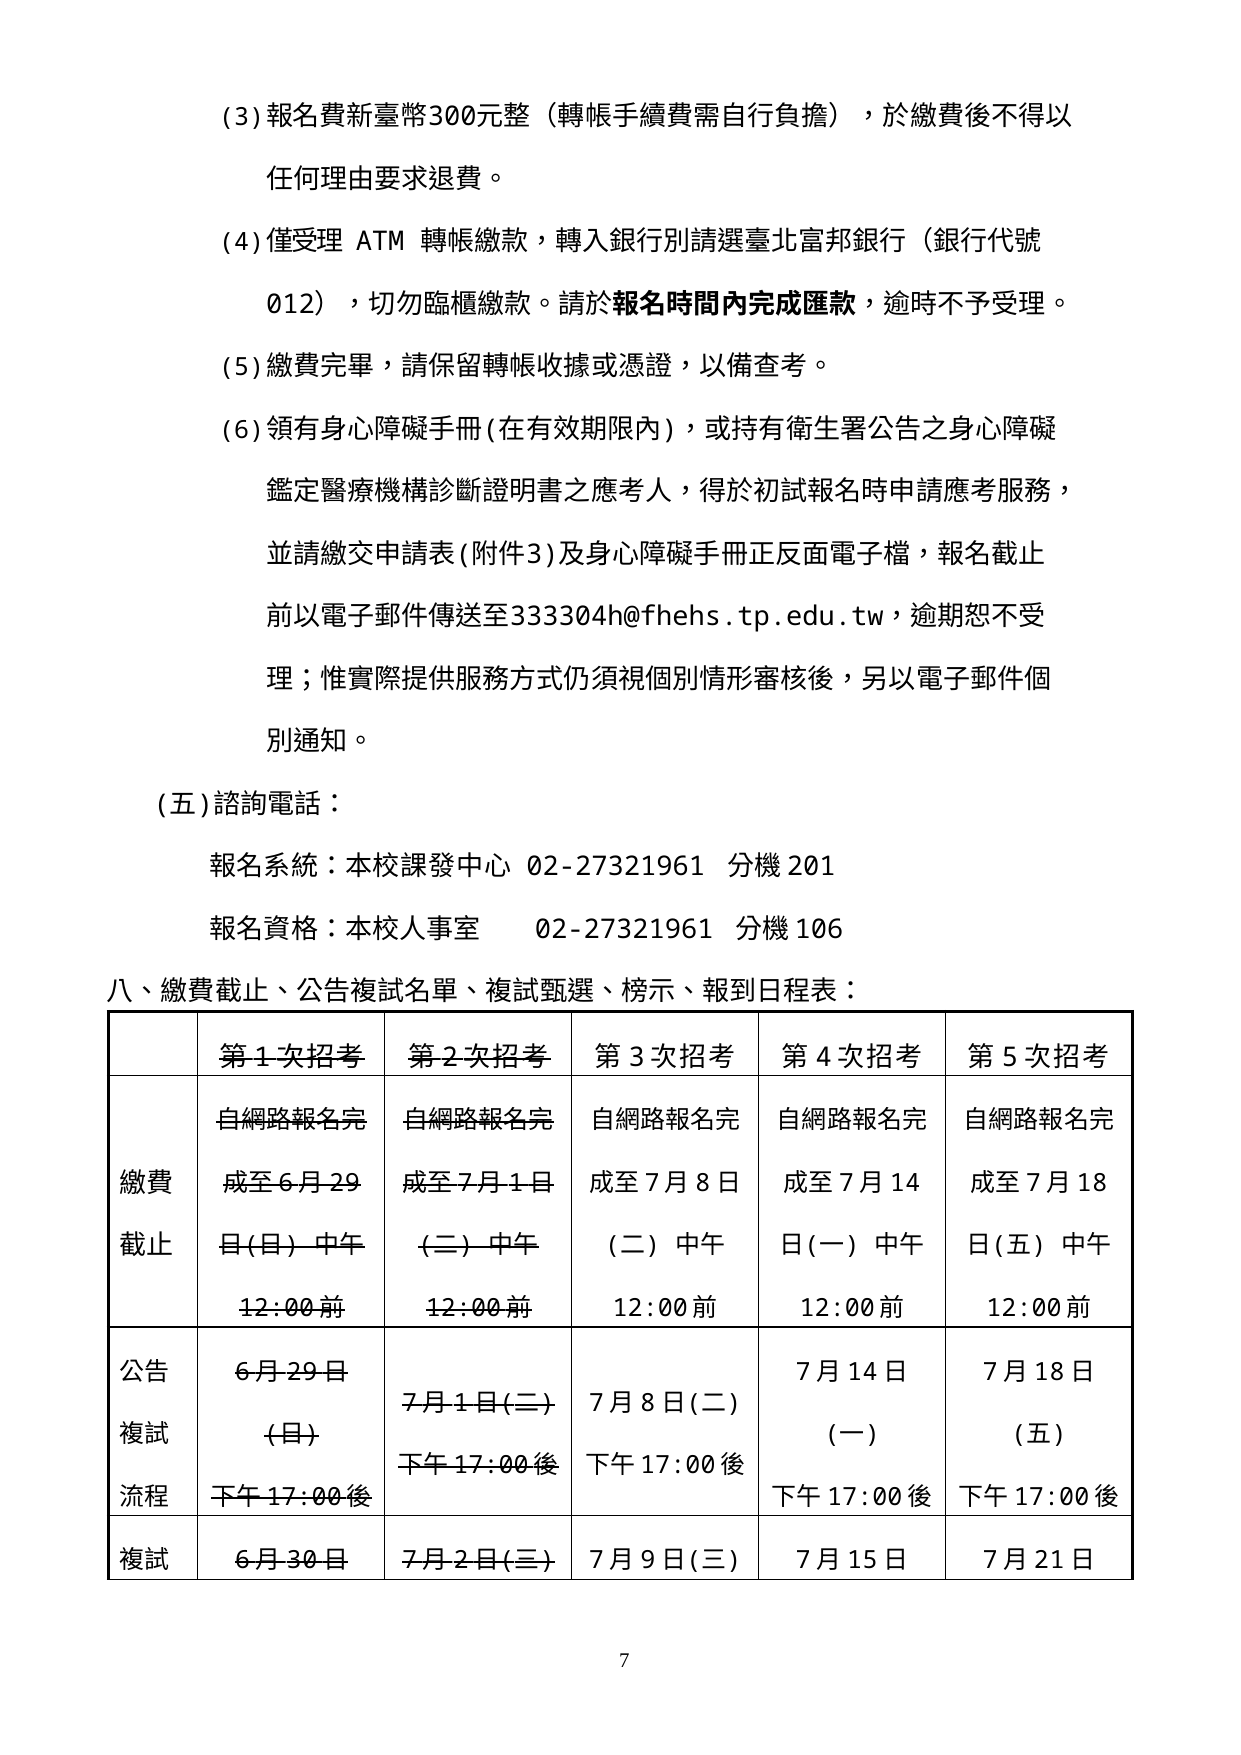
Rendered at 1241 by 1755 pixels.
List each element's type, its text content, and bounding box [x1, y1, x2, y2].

table_cell 7月8日(二) 下午17:00後 [572, 1328, 758, 1515]
table_cell 自網路報名完成至6月29日(日) 中午12:00前 [198, 1076, 384, 1326]
text 報名系統：本校課發中心 02-27321961 分機201 [106, 822, 1134, 885]
list 繳費完畢，請保留轉帳收據或憑證，以備查考。 [219, 322, 1134, 385]
table_cell 複試 [110, 1516, 197, 1578]
list 領有身心障礙手冊(在有效期限內)，或持有衛生署公告之身心障礙鑑定醫療機構診斷證明書之應考人，得於初試報名時申請應考服務，並請繳交申請表(附件3)及身心障礙手冊正反面電子檔，報名截止前以電子郵件傳送至333304h@fhehs.tp.edu.tw，逾期恕不受理；惟實際提供服務方式仍須視個別情形審核後，另以電子郵件個別通知。 [219, 385, 1067, 760]
table_cell 7月14日(一) 下午17:00後 [759, 1328, 945, 1515]
text 報名資格：本校人事室 02-27321961 分機106 [106, 885, 1134, 947]
list 僅受理 ATM 轉帳繳款，轉入銀行別請選臺北富邦銀行（銀行代號012），切勿臨櫃繳款。請於報名時間內完成匯款，逾時不予受理。 [219, 197, 1077, 322]
table_cell 7月9日(三) [572, 1516, 758, 1578]
table_cell 自網路報名完成至7月14日(一) 中午12:00前 [759, 1076, 945, 1326]
table_header 第5次招考 [946, 1013, 1131, 1075]
table_cell 7月1日(二) 下午17:00後 [385, 1328, 571, 1515]
table_cell 6月29日(日) 下午17:00後 [198, 1328, 384, 1515]
text 八、繳費截止、公告複試名單、複試甄選、榜示、報到日程表： [106, 947, 1134, 1010]
table_cell 7月18日(五) 下午17:00後 [946, 1328, 1131, 1515]
table_cell 公告 複試流程 [110, 1328, 197, 1515]
table_cell 自網路報名完成至7月1日(二) 中午12:00前 [385, 1076, 571, 1326]
table_cell 自網路報名完成至7月18日(五) 中午12:00前 [946, 1076, 1131, 1326]
table_cell 自網路報名完成至7月8日(二) 中午12:00前 [572, 1076, 758, 1326]
text (五)諮詢電話： [106, 760, 1134, 822]
table_cell 繳費截止 [110, 1076, 197, 1326]
table_cell 7月21日 [946, 1516, 1131, 1578]
table_cell 6月30日 [198, 1516, 384, 1578]
table_cell 7月2日(三) [385, 1516, 571, 1578]
table_header 第3次招考 [572, 1013, 758, 1075]
list 報名費新臺幣300元整（轉帳手續費需自行負擔），於繳費後不得以任何理由要求退費。 [219, 72, 1085, 197]
table_header 第2次招考 [385, 1013, 571, 1075]
table_header 第1次招考 [198, 1013, 384, 1075]
table_header [110, 1013, 197, 1075]
table_header 第4次招考 [759, 1013, 945, 1075]
table_cell 7月15日 [759, 1516, 945, 1578]
